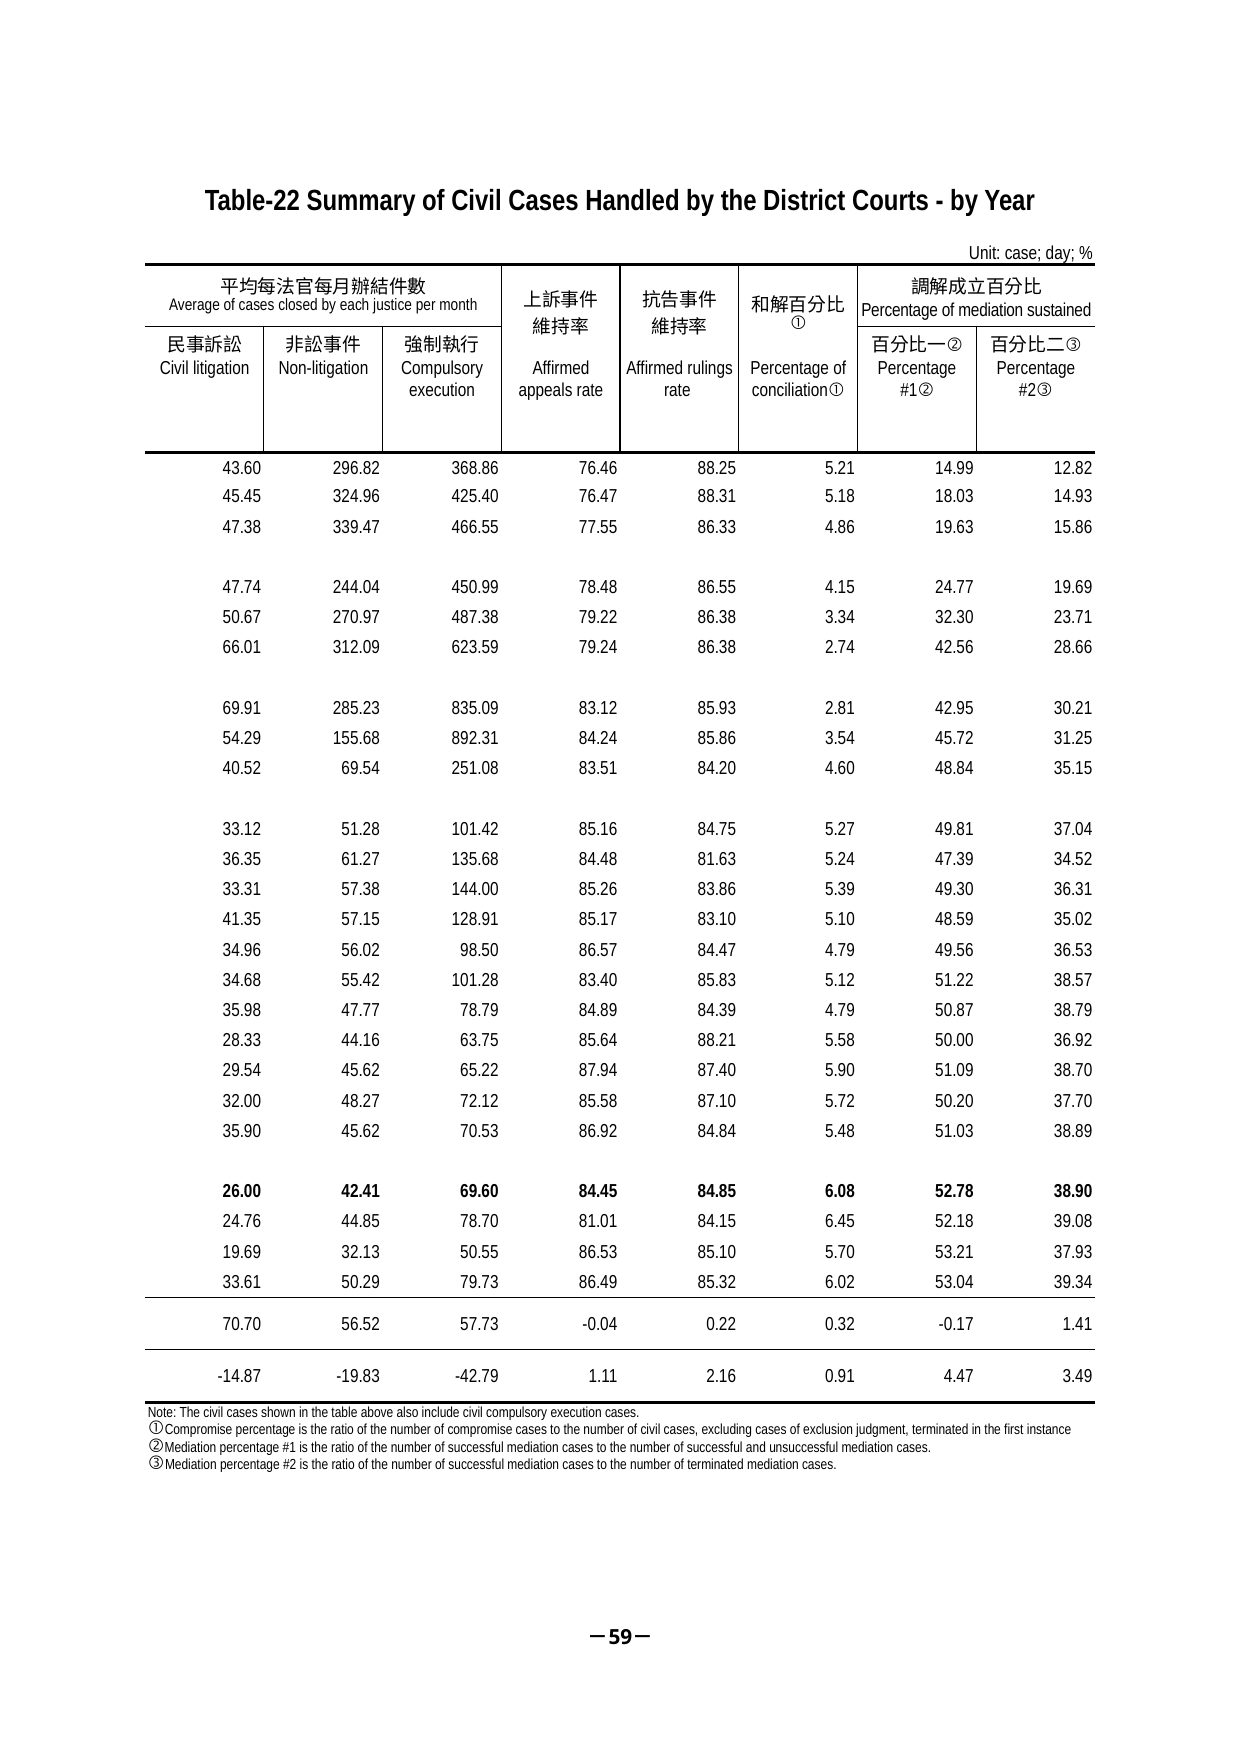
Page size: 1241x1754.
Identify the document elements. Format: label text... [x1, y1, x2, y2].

table_cell 66.01 [145, 632, 264, 662]
table_cell 2.16 [620, 1350, 739, 1401]
table_cell 83.10 [620, 904, 739, 934]
table_cell 85.93 [620, 693, 739, 723]
table_cell 4.60 [739, 753, 857, 783]
table_cell 84.15 [620, 1206, 739, 1236]
table_cell 5.10 [739, 904, 857, 934]
table_cell 38.79 [976, 995, 1095, 1025]
table_cell 84.75 [620, 813, 739, 843]
table_cell Percentage #2 [977, 357, 1095, 451]
table_cell 民事訴訟 [145, 327, 263, 357]
table_cell 1.11 [501, 1350, 620, 1401]
table_cell [501, 783, 620, 813]
table_cell 101.28 [383, 964, 501, 994]
table_cell [383, 662, 501, 692]
table_cell 86.57 [501, 934, 620, 964]
table_cell 5.24 [739, 844, 857, 874]
table_cell 296.82 [264, 454, 382, 481]
table_cell 56.02 [264, 934, 382, 964]
table_cell 57.38 [264, 874, 382, 904]
table_cell 5.27 [739, 813, 857, 843]
table_cell 29.54 [145, 1055, 264, 1085]
table_cell 5.48 [739, 1115, 857, 1146]
table_cell 69.60 [383, 1176, 501, 1206]
table_cell 51.09 [858, 1055, 976, 1085]
table_cell 85.16 [501, 813, 620, 843]
table_cell 14.93 [976, 481, 1095, 511]
table_cell 31.25 [976, 723, 1095, 753]
table_cell 85.17 [501, 904, 620, 934]
table_cell 6.02 [739, 1266, 857, 1297]
table_cell 50.67 [145, 602, 264, 632]
table_cell [858, 541, 976, 572]
table_cell 5.12 [739, 964, 857, 994]
table_cell 5.39 [739, 874, 857, 904]
table_cell 52.78 [858, 1176, 976, 1206]
table_cell -42.79 [383, 1350, 501, 1401]
table_cell [501, 541, 620, 572]
table_cell 34.96 [145, 934, 264, 964]
table_cell 50.20 [858, 1085, 976, 1115]
table_cell 79.73 [383, 1266, 501, 1297]
table_cell 19.69 [976, 572, 1095, 602]
table_cell 892.31 [383, 723, 501, 753]
table_cell 5.70 [739, 1236, 857, 1266]
table_cell [264, 1146, 382, 1176]
table_cell 65.22 [383, 1055, 501, 1085]
table_cell 81.01 [501, 1206, 620, 1236]
table_cell 19.69 [145, 1236, 264, 1266]
table_cell 45.45 [145, 481, 264, 511]
table_cell 69.54 [264, 753, 382, 783]
table_cell 45.62 [264, 1055, 382, 1085]
text Mediation percentage #2 is the ratio of the number of successful mediation cases to the number of terminated mediation cases. [148, 1456, 1092, 1474]
table_cell 88.21 [620, 1025, 739, 1055]
table_cell 30.21 [976, 693, 1095, 723]
table_cell -19.83 [264, 1350, 382, 1401]
table_cell 36.35 [145, 844, 264, 874]
table_cell 61.27 [264, 844, 382, 874]
table_cell 35.98 [145, 995, 264, 1025]
table_cell 5.90 [739, 1055, 857, 1085]
table_cell [739, 541, 857, 572]
table_cell Affirmed appeals rate [502, 357, 619, 451]
table_cell 285.23 [264, 693, 382, 723]
table_cell 466.55 [383, 511, 501, 541]
table_cell 34.68 [145, 964, 264, 994]
table_cell 23.71 [976, 602, 1095, 632]
text Unit: case; day; % [148, 242, 1092, 263]
table_cell 86.53 [501, 1236, 620, 1266]
text Note: The civil cases shown in the table above also include civil compulsory execution cases. [148, 1404, 1092, 1421]
table_cell 83.40 [501, 964, 620, 994]
table_cell 47.38 [145, 511, 264, 541]
table_cell 56.52 [264, 1298, 382, 1349]
table_cell 47.74 [145, 572, 264, 602]
table_cell 19.63 [858, 511, 976, 541]
table_cell 85.83 [620, 964, 739, 994]
table_cell 4.86 [739, 511, 857, 541]
table_cell 38.70 [976, 1055, 1095, 1085]
table_cell 54.29 [145, 723, 264, 753]
table_cell Compulsory execution [383, 357, 501, 451]
table_cell 79.22 [501, 602, 620, 632]
table_cell 37.93 [976, 1236, 1095, 1266]
table_cell [976, 783, 1095, 813]
table_cell 312.09 [264, 632, 382, 662]
table_cell 425.40 [383, 481, 501, 511]
table_cell 48.27 [264, 1085, 382, 1115]
table_cell 41.35 [145, 904, 264, 934]
table_cell [739, 1146, 857, 1176]
table_cell 88.31 [620, 481, 739, 511]
table_cell 85.58 [501, 1085, 620, 1115]
table_cell 450.99 [383, 572, 501, 602]
table_cell 57.15 [264, 904, 382, 934]
table_cell 83.12 [501, 693, 620, 723]
table_cell 69.91 [145, 693, 264, 723]
table_cell 45.62 [264, 1115, 382, 1146]
table_cell 835.09 [383, 693, 501, 723]
table_cell Affirmed rulings rate [621, 357, 738, 451]
table_cell 78.48 [501, 572, 620, 602]
table_cell 86.33 [620, 511, 739, 541]
table_cell 2.81 [739, 693, 857, 723]
table_cell 86.92 [501, 1115, 620, 1146]
table_cell 339.47 [264, 511, 382, 541]
table_cell 84.89 [501, 995, 620, 1025]
table_cell 32.30 [858, 602, 976, 632]
table_header 上訴事件 維持率 [502, 266, 619, 357]
table_cell 86.38 [620, 632, 739, 662]
table_cell 86.38 [620, 602, 739, 632]
table_cell 84.84 [620, 1115, 739, 1146]
table_cell 84.24 [501, 723, 620, 753]
table_cell 144.00 [383, 874, 501, 904]
table_cell 51.03 [858, 1115, 976, 1146]
table_cell [976, 1146, 1095, 1176]
table_cell [145, 1146, 264, 1176]
table_cell 1.41 [976, 1298, 1095, 1349]
table_cell 5.21 [739, 454, 857, 481]
table_cell 135.68 [383, 844, 501, 874]
table_cell 50.87 [858, 995, 976, 1025]
table_cell 39.34 [976, 1266, 1095, 1297]
table_cell 85.86 [620, 723, 739, 753]
table_cell 42.56 [858, 632, 976, 662]
table_cell 非訟事件 [264, 327, 382, 357]
table_cell 32.00 [145, 1085, 264, 1115]
table_cell 40.52 [145, 753, 264, 783]
table_cell [858, 783, 976, 813]
table_cell 28.33 [145, 1025, 264, 1055]
table_cell 18.03 [858, 481, 976, 511]
table_cell 84.39 [620, 995, 739, 1025]
table_cell 487.38 [383, 602, 501, 632]
table_cell 83.51 [501, 753, 620, 783]
table_cell 48.59 [858, 904, 976, 934]
table_cell [383, 541, 501, 572]
table_cell 4.15 [739, 572, 857, 602]
table_cell 51.28 [264, 813, 382, 843]
table_cell 84.47 [620, 934, 739, 964]
table_cell 44.16 [264, 1025, 382, 1055]
table_cell 5.58 [739, 1025, 857, 1055]
table_cell 78.70 [383, 1206, 501, 1236]
table_cell 4.79 [739, 934, 857, 964]
table_cell 368.86 [383, 454, 501, 481]
table_cell [858, 1146, 976, 1176]
table_cell 35.02 [976, 904, 1095, 934]
table_cell 84.85 [620, 1176, 739, 1206]
table_cell Non-litigation [264, 357, 382, 451]
table_cell 32.13 [264, 1236, 382, 1266]
table_cell 50.00 [858, 1025, 976, 1055]
table_cell 6.08 [739, 1176, 857, 1206]
table_header 抗告事件 維持率 [621, 266, 738, 357]
table_cell [145, 662, 264, 692]
table_cell 48.84 [858, 753, 976, 783]
table_cell 85.10 [620, 1236, 739, 1266]
table_cell 70.53 [383, 1115, 501, 1146]
table_cell 49.30 [858, 874, 976, 904]
table_cell 84.45 [501, 1176, 620, 1206]
table_cell 63.75 [383, 1025, 501, 1055]
table_cell 5.72 [739, 1085, 857, 1115]
table_cell 37.04 [976, 813, 1095, 843]
table_cell 37.70 [976, 1085, 1095, 1115]
table_cell Percentage of conciliation [739, 357, 857, 451]
table_cell 244.04 [264, 572, 382, 602]
table_cell 0.91 [739, 1350, 857, 1401]
table_cell 6.45 [739, 1206, 857, 1236]
table_cell -0.17 [858, 1298, 976, 1349]
table_cell 324.96 [264, 481, 382, 511]
table_cell 85.32 [620, 1266, 739, 1297]
table_cell [145, 541, 264, 572]
table_cell 38.89 [976, 1115, 1095, 1146]
table_cell 24.77 [858, 572, 976, 602]
table_cell 36.53 [976, 934, 1095, 964]
table_cell 53.21 [858, 1236, 976, 1266]
table_cell [976, 662, 1095, 692]
table_cell 155.68 [264, 723, 382, 753]
table_cell [739, 783, 857, 813]
table_cell 49.81 [858, 813, 976, 843]
table_cell [145, 783, 264, 813]
table_cell 79.24 [501, 632, 620, 662]
table_cell 49.56 [858, 934, 976, 964]
table_cell 101.42 [383, 813, 501, 843]
table_cell 45.72 [858, 723, 976, 753]
table_header 和解百分比  [739, 266, 857, 357]
table_cell 87.10 [620, 1085, 739, 1115]
table_header 平均每法官每月辦結件數 Average of cases closed by each justice per month [145, 266, 501, 326]
table_cell 38.90 [976, 1176, 1095, 1206]
table_cell 47.77 [264, 995, 382, 1025]
table_cell -14.87 [145, 1350, 264, 1401]
table_cell 53.04 [858, 1266, 976, 1297]
table_cell [501, 662, 620, 692]
table_cell 43.60 [145, 454, 264, 481]
table_cell [620, 783, 739, 813]
table_cell [858, 662, 976, 692]
table_cell 5.18 [739, 481, 857, 511]
table_cell 33.61 [145, 1266, 264, 1297]
table_cell 78.79 [383, 995, 501, 1025]
table_cell [620, 662, 739, 692]
table_cell [264, 783, 382, 813]
table_cell 35.90 [145, 1115, 264, 1146]
table_cell 77.55 [501, 511, 620, 541]
table_cell 33.31 [145, 874, 264, 904]
table_cell Percentage #1 [858, 357, 976, 451]
table_cell 42.41 [264, 1176, 382, 1206]
table_cell 2.74 [739, 632, 857, 662]
table_cell [976, 541, 1095, 572]
table_cell 83.86 [620, 874, 739, 904]
text Mediation percentage #1 is the ratio of the number of successful mediation cases to the number of successful and unsuccessful mediation cases. [148, 1438, 1092, 1456]
table_cell 4.47 [858, 1350, 976, 1401]
table_cell [264, 662, 382, 692]
table_cell 47.39 [858, 844, 976, 874]
table_cell 50.29 [264, 1266, 382, 1297]
table_cell 88.25 [620, 454, 739, 481]
table_cell 81.63 [620, 844, 739, 874]
table_cell 623.59 [383, 632, 501, 662]
table_cell 38.57 [976, 964, 1095, 994]
table_cell 85.26 [501, 874, 620, 904]
table_cell 84.48 [501, 844, 620, 874]
table_cell Civil litigation [145, 357, 263, 451]
table_cell [620, 1146, 739, 1176]
table_cell 15.86 [976, 511, 1095, 541]
table_cell [383, 783, 501, 813]
table_cell [739, 662, 857, 692]
table_cell 270.97 [264, 602, 382, 632]
table_cell 28.66 [976, 632, 1095, 662]
table_cell 76.47 [501, 481, 620, 511]
table_cell 70.70 [145, 1298, 264, 1349]
table_cell 百分比二 [977, 327, 1095, 357]
table_cell 84.20 [620, 753, 739, 783]
table_cell 42.95 [858, 693, 976, 723]
table_cell 36.92 [976, 1025, 1095, 1055]
table_cell 87.94 [501, 1055, 620, 1085]
table_cell 128.91 [383, 904, 501, 934]
table_cell [383, 1146, 501, 1176]
table_cell 86.49 [501, 1266, 620, 1297]
table_cell 12.82 [976, 454, 1095, 481]
table_cell 51.22 [858, 964, 976, 994]
table_cell 57.73 [383, 1298, 501, 1349]
table_cell 50.55 [383, 1236, 501, 1266]
table_cell 86.55 [620, 572, 739, 602]
text Table-22 Summary of Civil Cases Handled by the District Courts - by Year [148, 183, 1092, 217]
table_cell 0.22 [620, 1298, 739, 1349]
table_cell [264, 541, 382, 572]
table_cell 3.34 [739, 602, 857, 632]
table_cell 36.31 [976, 874, 1095, 904]
table_cell 52.18 [858, 1206, 976, 1236]
table_cell [620, 541, 739, 572]
table_cell 39.08 [976, 1206, 1095, 1236]
table_cell 55.42 [264, 964, 382, 994]
table_cell 4.79 [739, 995, 857, 1025]
table_cell 44.85 [264, 1206, 382, 1236]
table_cell 14.99 [858, 454, 976, 481]
table_cell [501, 1146, 620, 1176]
table_cell 0.32 [739, 1298, 857, 1349]
table_cell 34.52 [976, 844, 1095, 874]
table_cell -0.04 [501, 1298, 620, 1349]
table_cell 3.54 [739, 723, 857, 753]
table_header 調解成立百分比 Percentage of mediation sustained [858, 266, 1095, 326]
table_cell 百分比一 [858, 327, 976, 357]
table_cell 3.49 [976, 1350, 1095, 1401]
table_cell 24.76 [145, 1206, 264, 1236]
table_cell 76.46 [501, 454, 620, 481]
table_cell 26.00 [145, 1176, 264, 1206]
table_cell 87.40 [620, 1055, 739, 1085]
table_cell 85.64 [501, 1025, 620, 1055]
table_cell 強制執行 [383, 327, 501, 357]
table_cell 251.08 [383, 753, 501, 783]
text Compromise percentage is the ratio of the number of compromise cases to the number of civil cases, excluding cases of exclusion judgment, terminated in the first instance [148, 1421, 1092, 1438]
table_cell 35.15 [976, 753, 1095, 783]
table_cell 72.12 [383, 1085, 501, 1115]
table_cell 33.12 [145, 813, 264, 843]
table_cell 98.50 [383, 934, 501, 964]
